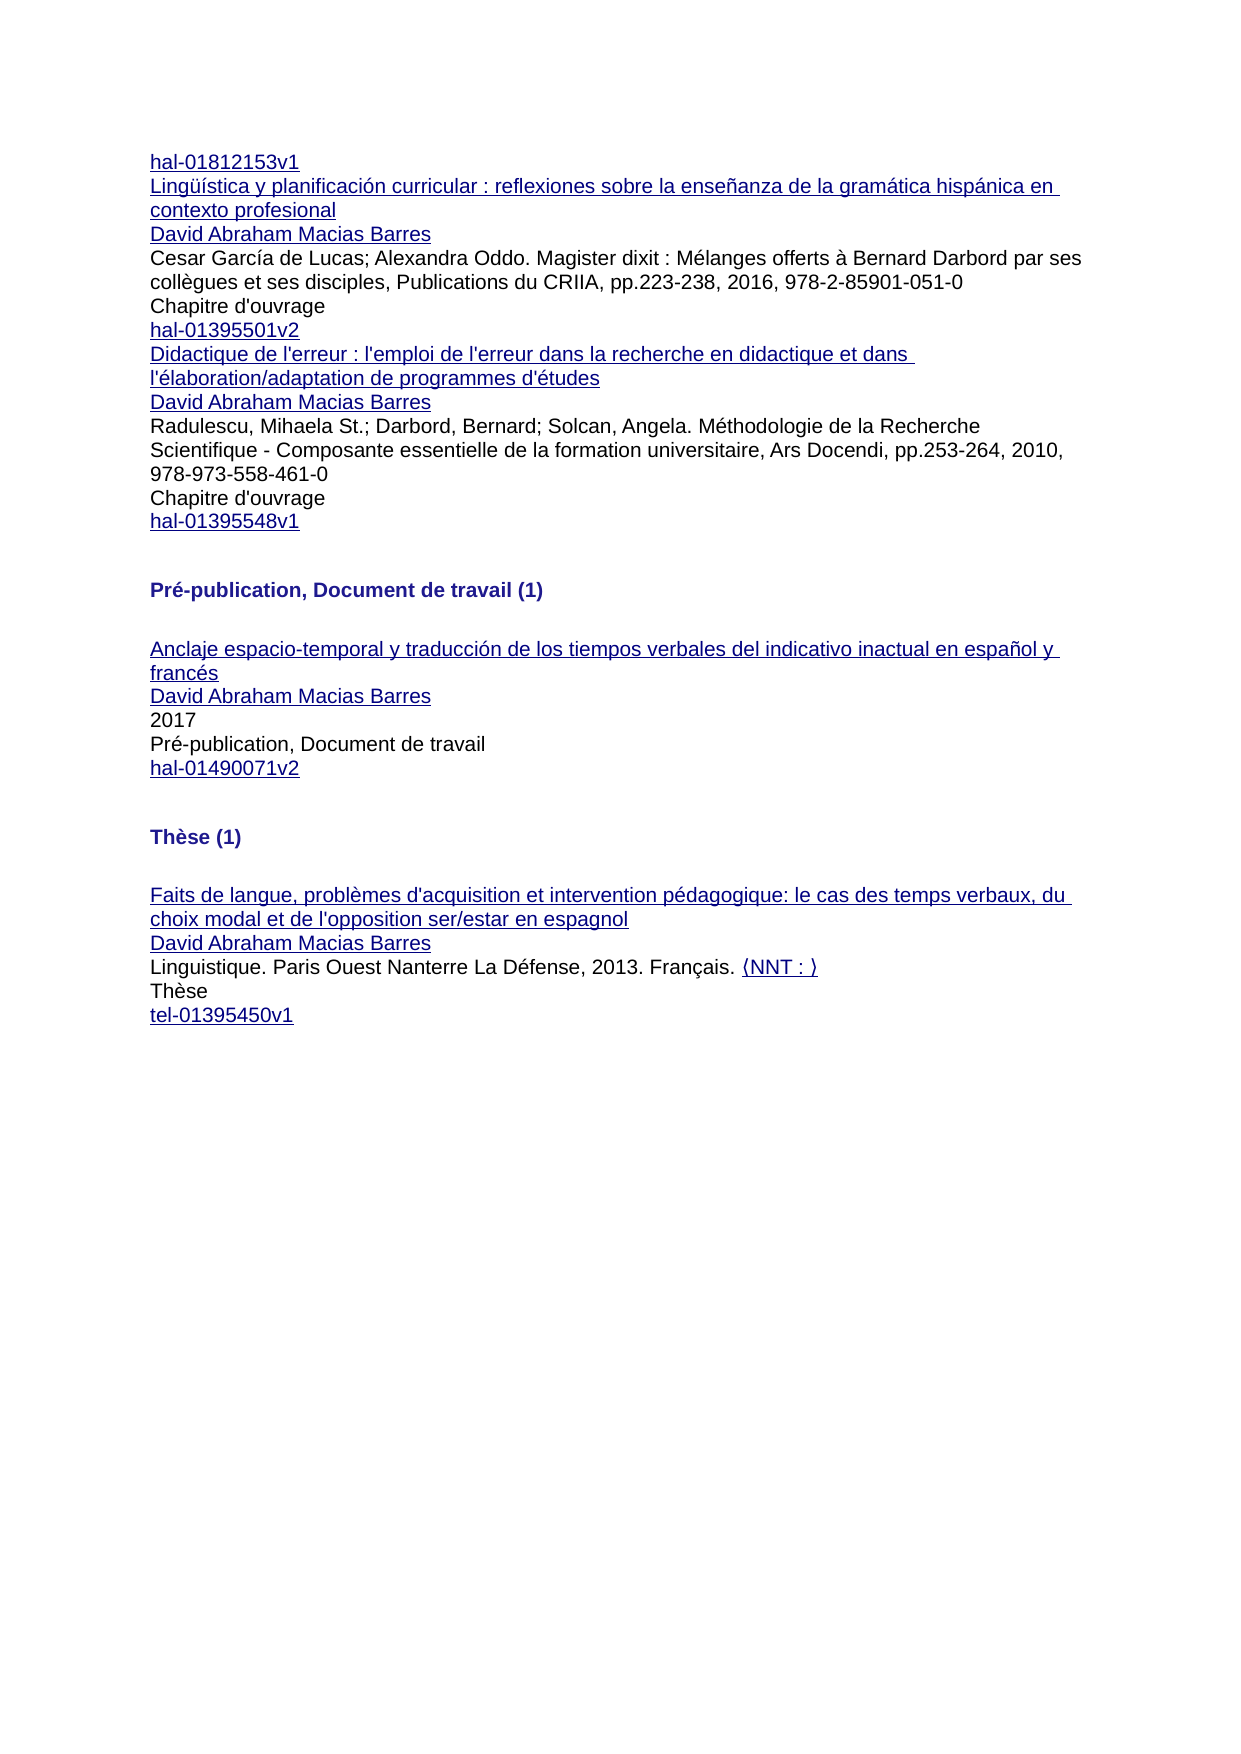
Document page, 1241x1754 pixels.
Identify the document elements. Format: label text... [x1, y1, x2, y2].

table_header Faits de langue, problèmes d'acquisition et intervention pédagogique: le cas des temps verbaux, du choix modal et de l'opposition ser/estar en espagnol David Abraham Macias Barres Linguistique. Paris Ouest Nanterre La Défense, 2013. Français. ⟨NNT : ⟩ Thèse tel-01395450v1 [150, 883, 1090, 1027]
table_cell Didactique de l'erreur : l'emploi de l'erreur dans la recherche en didactique et dans l'élaboration/adaptation de programmes d'études David Abraham Macias Barres Radulescu, Mihaela St.; Darbord, Bernard; Solcan, Angela. Méthodologie de la Recherche Scientifique - Composante essentielle de la formation universitaire, Ars Docendi, pp.253-264, 2010, 978-973-558-461-0 Chapitre d'ouvrage hal-01395548v1 [150, 342, 1090, 533]
subtitle Thèse (1) [150, 825, 1090, 849]
table_cell hal-01812153v1 [150, 150, 1090, 174]
table_cell Lingüística y planificación curricular : reflexiones sobre la enseñanza de la gramática hispánica en contexto profesional David Abraham Macias Barres Cesar García de Lucas; Alexandra Oddo. Magister dixit : Mélanges offerts à Bernard Darbord par ses collègues et ses disciples, Publications du CRIIA, pp.223-238, 2016, 978-2-85901-051-0 Chapitre d'ouvrage hal-01395501v2 [150, 174, 1090, 342]
subtitle Pré-publication, Document de travail (1) [150, 578, 1090, 602]
table_header Anclaje espacio-temporal y traducción de los tiempos verbales del indicativo inactual en español y francés David Abraham Macias Barres 2017 Pré-publication, Document de travail hal-01490071v2 [150, 636, 1090, 780]
